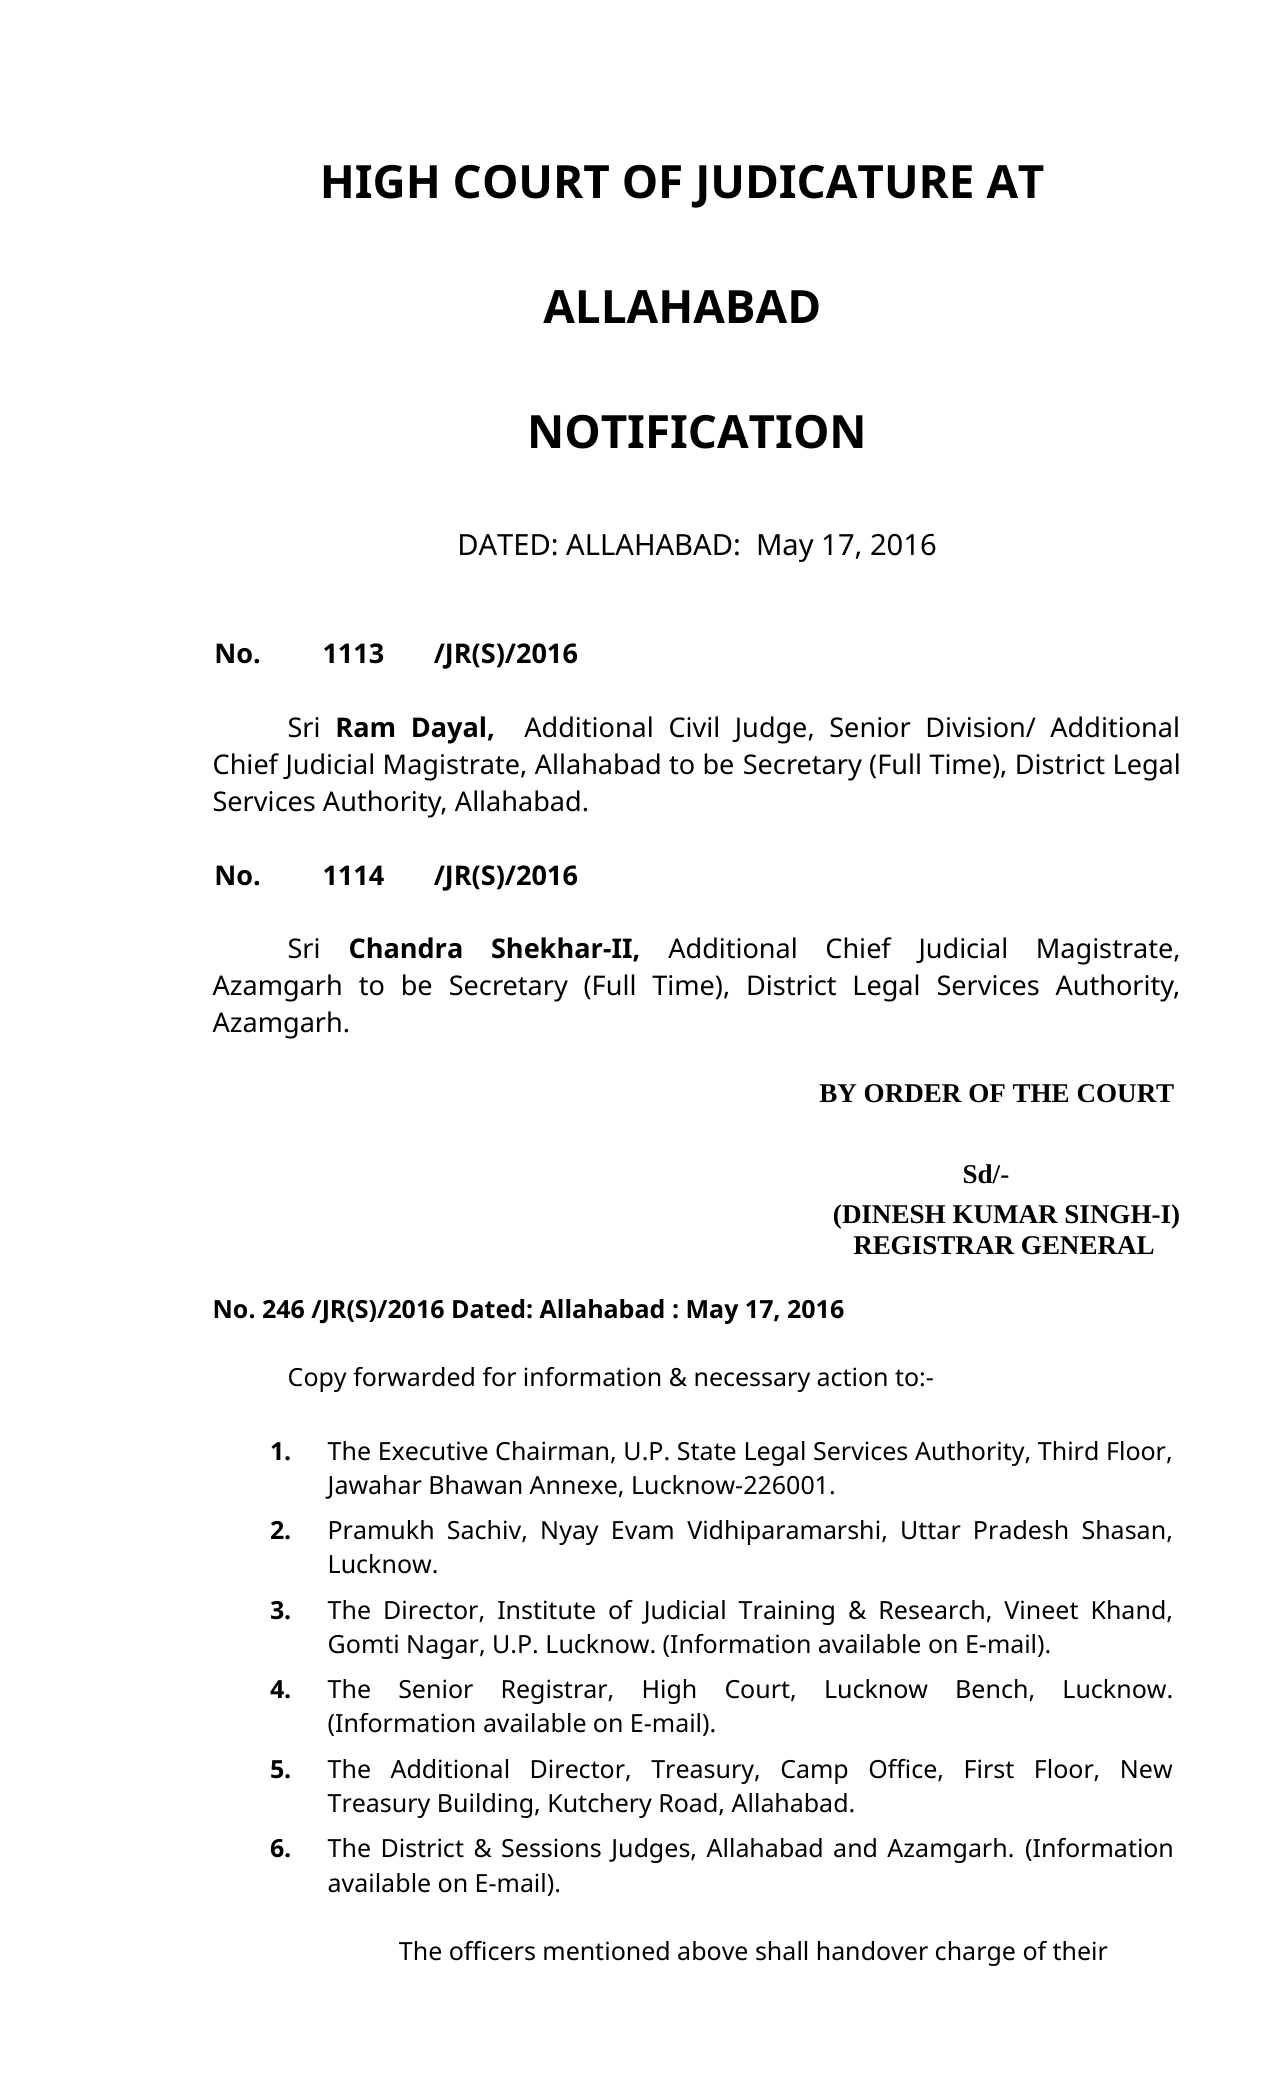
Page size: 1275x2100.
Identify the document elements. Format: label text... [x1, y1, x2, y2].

table_cell [264, 1507, 322, 1587]
table_header /JR(S)/2016 [422, 635, 638, 672]
table_cell Pramukh Sachiv, Nyay Evam Vidhiparamarshi, Uttar Pradesh Shasan, Lucknow. [322, 1507, 1180, 1587]
table_cell [264, 1666, 322, 1746]
text No. 246 /JR(S)/2016 Dated: Allahabad : May 17, 2016 [62, 1291, 1181, 1325]
table_cell The Senior Registrar, High Court, Lucknow Bench, Lucknow. (Information available on E-mail). [322, 1666, 1180, 1746]
text (DINESH KUMAR SINGH-I) [212, 1198, 1181, 1229]
text REGISTRAR GENERAL [62, 1229, 1181, 1260]
table_header 1114 [284, 856, 422, 893]
subtitle DATED: ALLAHABAD: May 17, 2016 [212, 524, 1181, 564]
table_header No. [203, 856, 284, 893]
title HIGH COURT OF JUDICATURE AT ALLAHABAD [175, 150, 1189, 337]
table_header 1113 [284, 635, 422, 672]
text Sri Ram Dayal, Additional Civil Judge, Senior Division/ Additional Chief Judicial Magistrate, Allahabad to be Secretary (Full Time), District Legal Services Authority, Allahabad. [212, 709, 1181, 819]
text Sd/- [212, 1158, 1181, 1189]
subtitle NOTIFICATION [212, 399, 1181, 462]
table_cell The District & Sessions Judges, Allahabad and Azamgarh. (Information available on E-mail). The officers mentioned above shall handover charge of their [322, 1825, 1180, 1973]
table_header The Executive Chairman, U.P. State Legal Services Authority, Third Floor, Jawahar Bhawan Annexe, Lucknow-226001. [322, 1428, 1180, 1507]
table_cell The Additional Director, Treasury, Camp Office, First Floor, New Treasury Building, Kutchery Road, Allahabad. [322, 1746, 1180, 1825]
text Copy forwarded for information & necessary action to:- [212, 1359, 1181, 1393]
table_cell [264, 1825, 322, 1973]
text BY ORDER OF THE COURT [212, 1077, 1181, 1109]
text Sri Chandra Shekhar-II, Additional Chief Judicial Magistrate, Azamgarh to be Secretary (Full Time), District Legal Services Authority, Azamgarh. [212, 930, 1181, 1041]
table_cell The Director, Institute of Judicial Training & Research, Vineet Khand, Gomti Nagar, U.P. Lucknow. (Information available on E-mail). [322, 1587, 1180, 1666]
table_header [264, 1428, 322, 1507]
table_cell [264, 1746, 322, 1825]
table_cell [264, 1587, 322, 1666]
table_header /JR(S)/2016 [422, 856, 638, 893]
table_header No. [203, 635, 284, 672]
